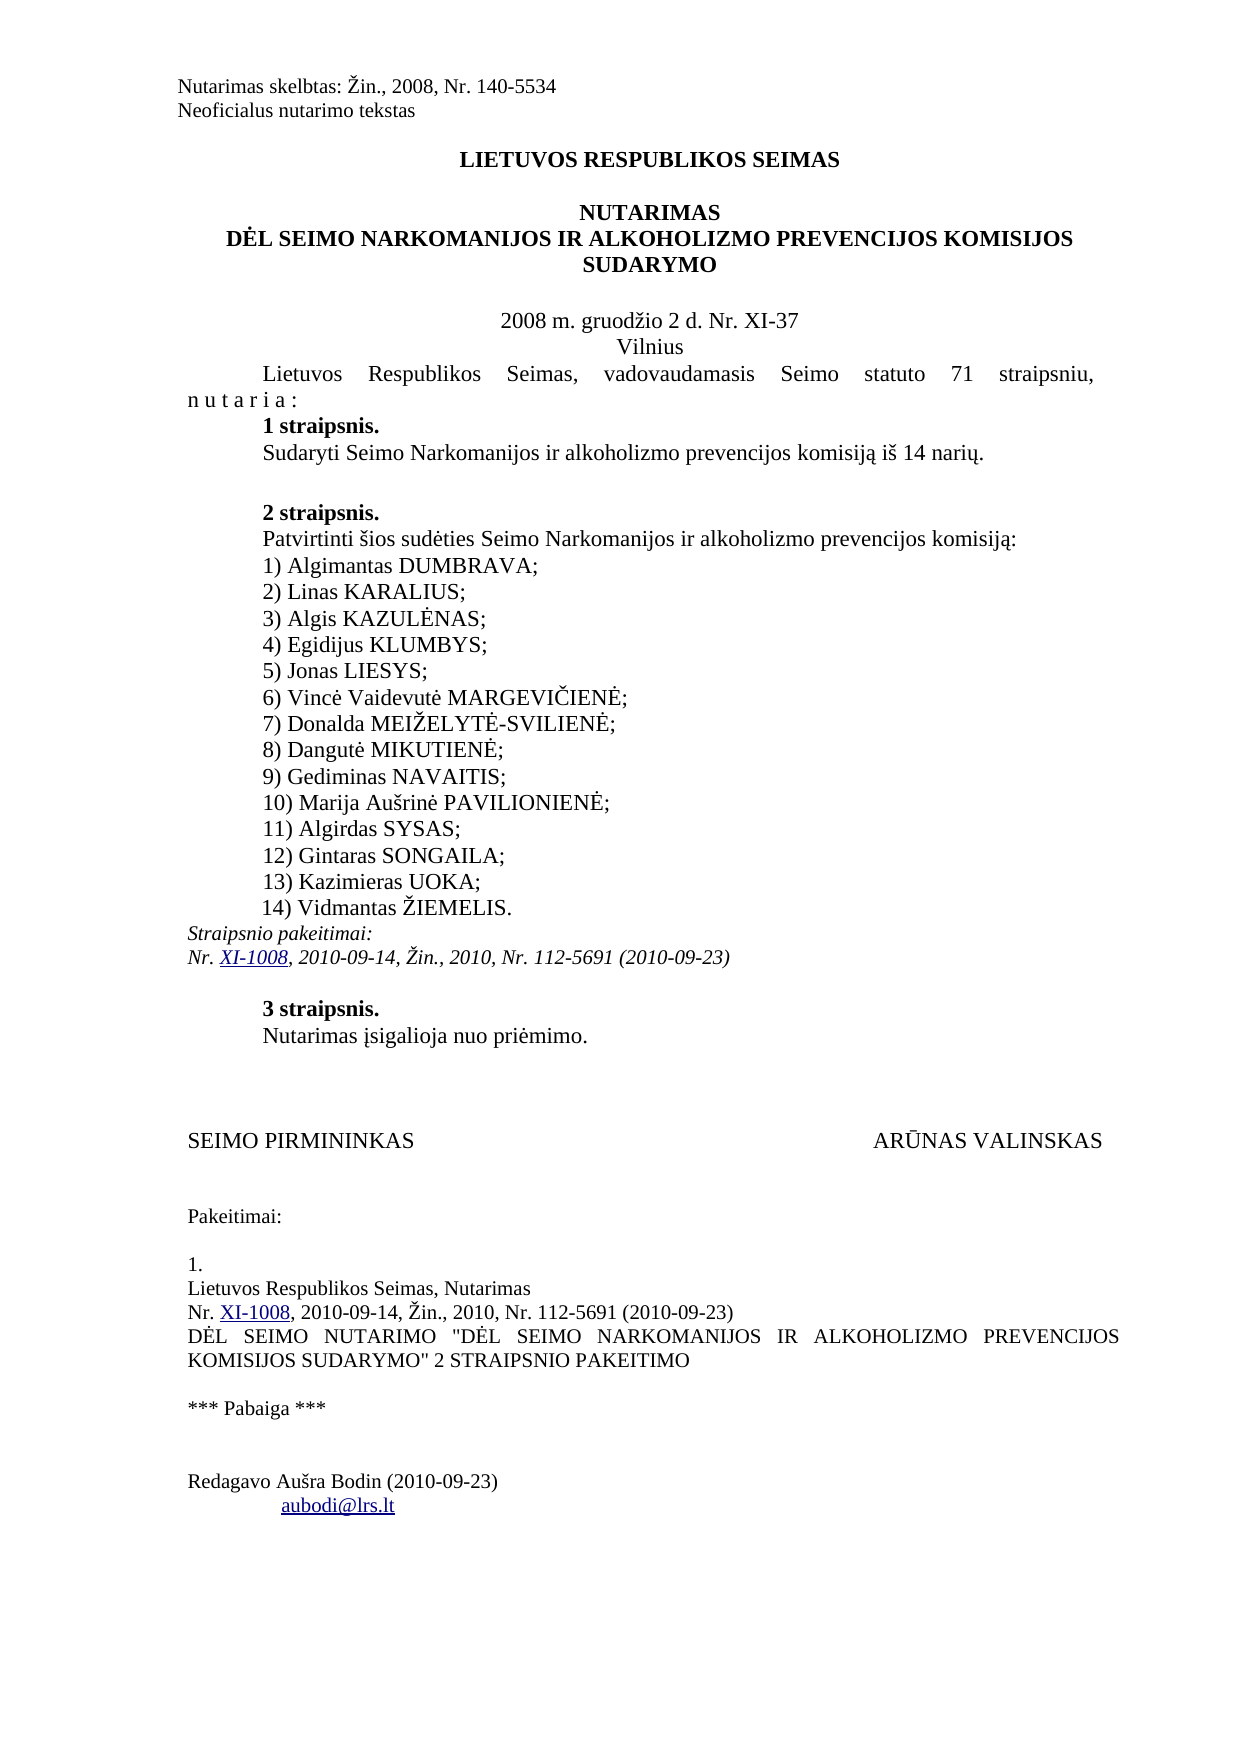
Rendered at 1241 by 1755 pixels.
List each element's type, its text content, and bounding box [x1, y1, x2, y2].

text Neoficialus nutarimo tekstas [177, 98, 1122, 122]
text DĖL SEIMO NUTARIMO "DĖL SEIMO NARKOMANIJOS IR ALKOHOLIZMO PREVENCIJOS KOMISIJOS SUDARYMO" 2 STRAIPSNIO PAKEITIMO [187, 1324, 1120, 1372]
text 1) Algimantas DUMBRAVA; [187, 552, 1120, 578]
text Straipsnio pakeitimai: [187, 921, 1120, 945]
text Sudaryti Seimo Narkomanijos ir alkoholizmo prevencijos komisiją iš 14 narių. [187, 439, 1120, 465]
text 11) Algirdas SYSAS; [187, 815, 1120, 842]
text 4) Egidijus KLUMBYS; [187, 631, 1120, 657]
text aubodi@lrs.lt [187, 1493, 1120, 1517]
text NUTARIMAS [177, 199, 1122, 225]
text 7) Donalda MEIŽELYTĖ-SVILIENĖ; [187, 710, 1120, 736]
text 6) Vincė Vaidevutė MARGEVIČIENĖ; [187, 684, 1120, 710]
text Patvirtinti šios sudėties Seimo Narkomanijos ir alkoholizmo prevencijos komisiją: [187, 526, 1120, 552]
text 3 straipsnis. [187, 995, 1120, 1022]
text 1 straipsnis. [187, 412, 1120, 439]
text 8) Dangutė MIKUTIENĖ; [187, 736, 1120, 763]
text 10) Marija Aušrinė PAVILIONIENĖ; [187, 789, 1120, 815]
text LIETUVOS RESPUBLIKOS SEIMAS [177, 146, 1122, 172]
text Lietuvos Respublikos Seimas, vadovaudamasis Seimo statuto 71 straipsniu, n u t a r i a : [187, 360, 1120, 412]
text 14) Vidmantas ŽIEMELIS. [187, 894, 1120, 921]
text Pakeitimai: [187, 1204, 1120, 1228]
text 2008 m. gruodžio 2 d. Nr. XI-37 Vilnius [177, 307, 1122, 360]
text 2 straipsnis. [187, 499, 1120, 526]
text 13) Kazimieras UOKA; [187, 868, 1120, 894]
text Seimo Pirmininkas Arūnas Valinskas [187, 1127, 1120, 1153]
text Redagavo Aušra Bodin (2010-09-23) [187, 1468, 1120, 1493]
text Nr. XI-1008, 2010-09-14, Žin., 2010, Nr. 112-5691 (2010-09-23) [187, 1300, 1120, 1324]
text Nutarimas įsigalioja nuo priėmimo. [187, 1022, 1120, 1048]
text 3) Algis KAZULĖNAS; [187, 604, 1120, 631]
text 1. [187, 1252, 1120, 1276]
text 5) Jonas LIESYS; [187, 657, 1120, 684]
text Nutarimas skelbtas: Žin., 2008, Nr. 140-5534 [177, 74, 1122, 98]
text 9) Gediminas NAVAITIS; [187, 763, 1120, 789]
text 12) Gintaras SONGAILA; [187, 842, 1120, 868]
text Lietuvos Respublikos Seimas, Nutarimas [187, 1276, 1120, 1300]
text 2) Linas KARALIUS; [187, 578, 1120, 604]
text DĖL SEIMO NARKOMANIJOS IR ALKOHOLIZMO PREVENCIJOS KOMISIJOS SUDARYMO [177, 225, 1122, 278]
text *** Pabaiga *** [187, 1396, 1120, 1420]
text Nr. XI-1008, 2010-09-14, Žin., 2010, Nr. 112-5691 (2010-09-23) [187, 945, 1120, 969]
